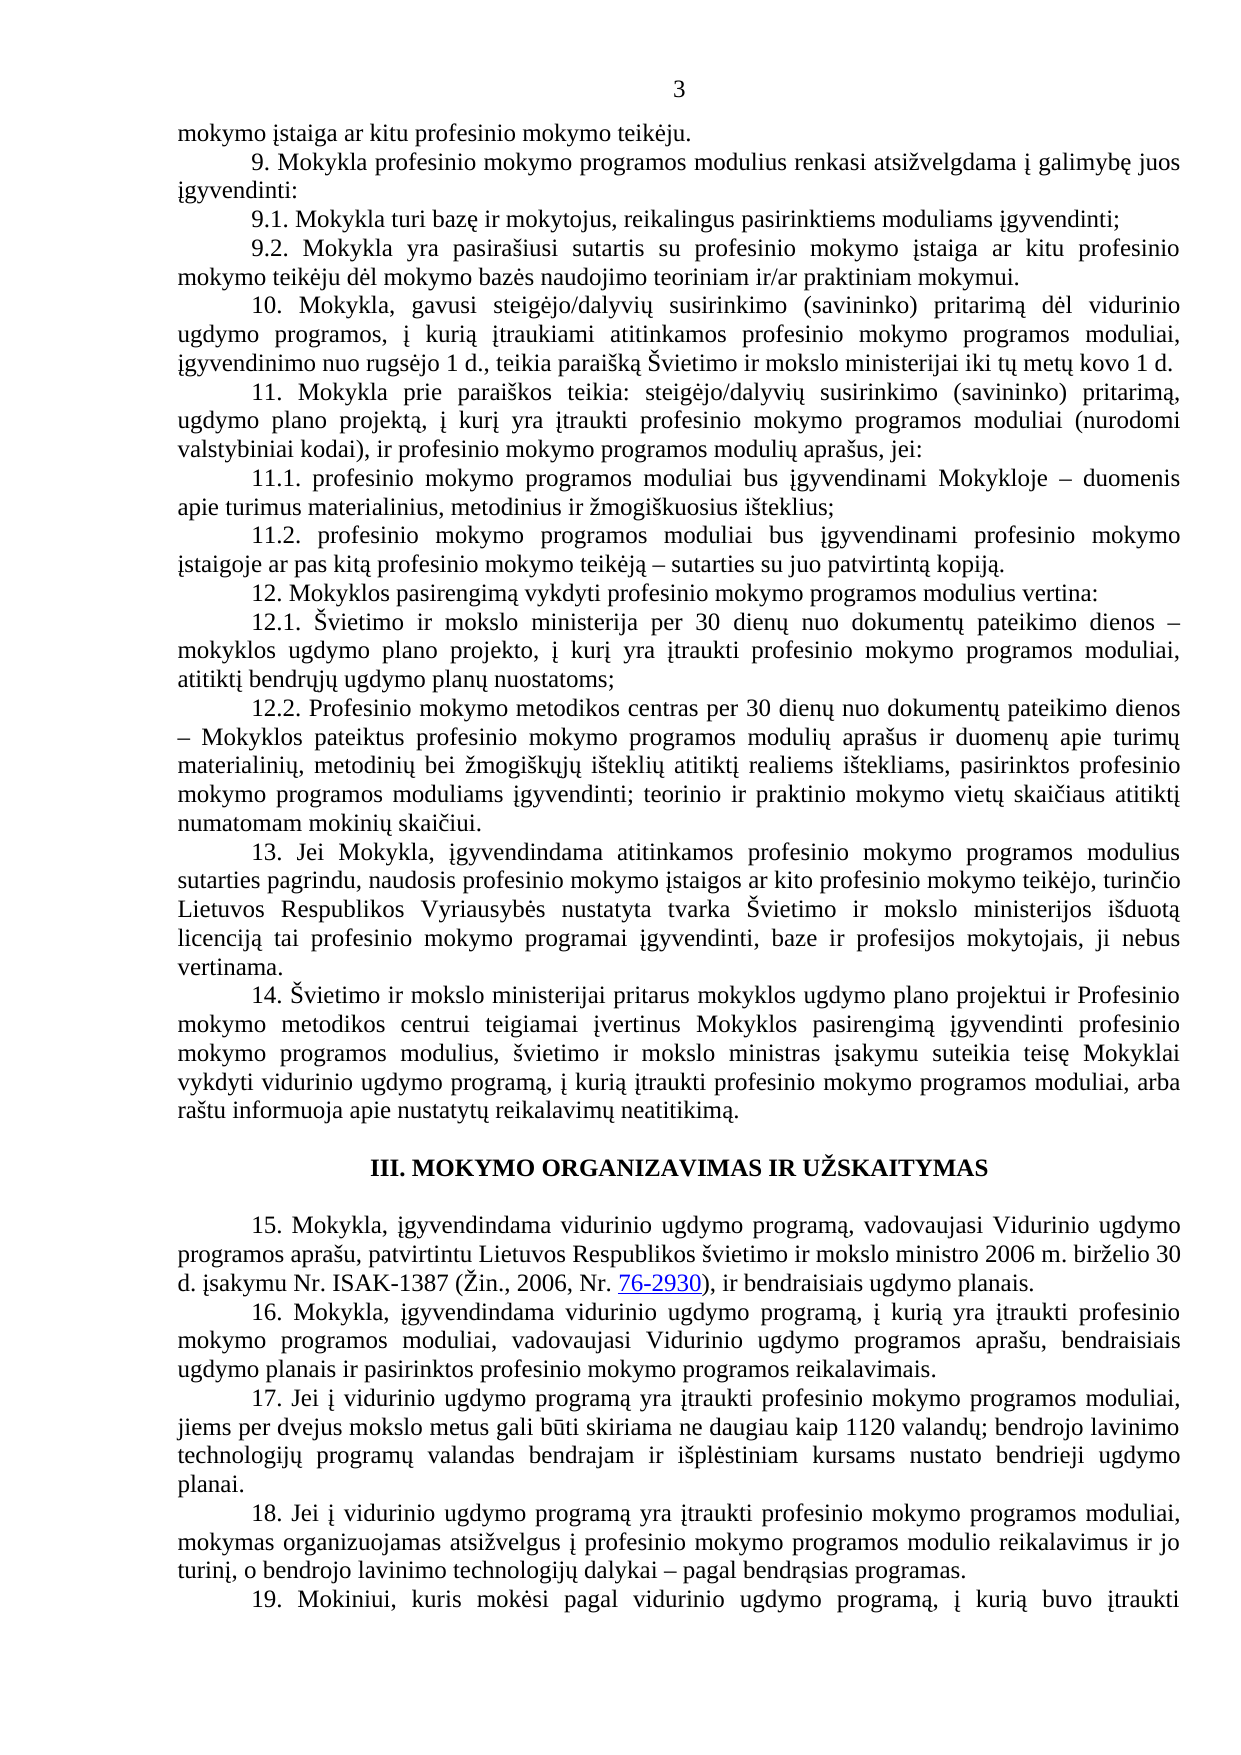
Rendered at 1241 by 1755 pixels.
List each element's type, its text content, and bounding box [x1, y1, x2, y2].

text 17. Jei į vidurinio ugdymo programą yra įtraukti profesinio mokymo programos moduliai, jiems per dvejus mokslo metus gali būti skiriama ne daugiau kaip 1120 valandų; bendrojo lavinimo technologijų programų valandas bendrajam ir išplėstiniam kursams nustato bendrieji ugdymo planai. [177, 1383, 1181, 1498]
text 10. Mokykla, gavusi steigėjo/dalyvių susirinkimo (savininko) pritarimą dėl vidurinio ugdymo programos, į kurią įtraukiami atitinkamos profesinio mokymo programos moduliai, įgyvendinimo nuo rugsėjo 1 d., teikia paraišką Švietimo ir mokslo ministerijai iki tų metų kovo 1 d. [177, 291, 1181, 377]
text 13. Jei Mokykla, įgyvendindama atitinkamos profesinio mokymo programos modulius sutarties pagrindu, naudosis profesinio mokymo įstaigos ar kito profesinio mokymo teikėjo, turinčio Lietuvos Respublikos Vyriausybės nustatyta tvarka Švietimo ir mokslo ministerijos išduotą licenciją tai profesinio mokymo programai įgyvendinti, baze ir profesijos mokytojais, ji nebus vertinama. [177, 837, 1181, 981]
text 16. Mokykla, įgyvendindama vidurinio ugdymo programą, į kurią yra įtraukti profesinio mokymo programos moduliai, vadovaujasi Vidurinio ugdymo programos aprašu, bendraisiais ugdymo planais ir pasirinktos profesinio mokymo programos reikalavimais. [177, 1297, 1181, 1383]
text 15. Mokykla, įgyvendindama vidurinio ugdymo programą, vadovaujasi Vidurinio ugdymo programos aprašu, patvirtintu Lietuvos Respublikos švietimo ir mokslo ministro 2006 m. birželio 30 d. įsakymu Nr. ISAK-1387 (Žin., 2006, Nr. 76-2930), ir bendraisiais ugdymo planais. [177, 1211, 1181, 1297]
text 9.1. Mokykla turi bazę ir mokytojus, reikalingus pasirinktiems moduliams įgyvendinti; [177, 204, 1181, 233]
text 11.2. profesinio mokymo programos moduliai bus įgyvendinami profesinio mokymo įstaigoje ar pas kitą profesinio mokymo teikėją – sutarties su juo patvirtintą kopiją. [177, 521, 1181, 578]
text 11. Mokykla prie paraiškos teikia: steigėjo/dalyvių susirinkimo (savininko) pritarimą, ugdymo plano projektą, į kurį yra įtraukti profesinio mokymo programos moduliai (nurodomi valstybiniai kodai), ir profesinio mokymo programos modulių aprašus, jei: [177, 377, 1181, 463]
text 9.2. Mokykla yra pasirašiusi sutartis su profesinio mokymo įstaiga ar kitu profesinio mokymo teikėju dėl mokymo bazės naudojimo teoriniam ir/ar praktiniam mokymui. [177, 233, 1181, 291]
text 14. Švietimo ir mokslo ministerijai pritarus mokyklos ugdymo plano projektui ir Profesinio mokymo metodikos centrui teigiamai įvertinus Mokyklos pasirengimą įgyvendinti profesinio mokymo programos modulius, švietimo ir mokslo ministras įsakymu suteikia teisę Mokyklai vykdyti vidurinio ugdymo programą, į kurią įtraukti profesinio mokymo programos moduliai, arba raštu informuoja apie nustatytų reikalavimų neatitikimą. [177, 981, 1181, 1124]
text 9. Mokykla profesinio mokymo programos modulius renkasi atsižvelgdama į galimybę juos įgyvendinti: [177, 147, 1181, 204]
text III. MOKYMO ORGANIZAVIMAS IR UŽSKAITYMAS [177, 1153, 1181, 1182]
text 19. Mokiniui, kuris mokėsi pagal vidurinio ugdymo programą, į kurią buvo įtraukti [177, 1584, 1181, 1613]
text 11.1. profesinio mokymo programos moduliai bus įgyvendinami Mokykloje – duomenis apie turimus materialinius, metodinius ir žmogiškuosius išteklius; [177, 463, 1181, 521]
text 12. Mokyklos pasirengimą vykdyti profesinio mokymo programos modulius vertina: [177, 578, 1181, 607]
text mokymo įstaiga ar kitu profesinio mokymo teikėju. [177, 118, 1181, 147]
text 12.2. Profesinio mokymo metodikos centras per 30 dienų nuo dokumentų pateikimo dienos – Mokyklos pateiktus profesinio mokymo programos modulių aprašus ir duomenų apie turimų materialinių, metodinių bei žmogiškųjų išteklių atitiktį realiems ištekliams, pasirinktos profesinio mokymo programos moduliams įgyvendinti; teorinio ir praktinio mokymo vietų skaičiaus atitiktį numatomam mokinių skaičiui. [177, 693, 1181, 837]
text 18. Jei į vidurinio ugdymo programą yra įtraukti profesinio mokymo programos moduliai, mokymas organizuojamas atsižvelgus į profesinio mokymo programos modulio reikalavimus ir jo turinį, o bendrojo lavinimo technologijų dalykai – pagal bendrąsias programas. [177, 1498, 1181, 1584]
text 12.1. Švietimo ir mokslo ministerija per 30 dienų nuo dokumentų pateikimo dienos – mokyklos ugdymo plano projekto, į kurį yra įtraukti profesinio mokymo programos moduliai, atitiktį bendrųjų ugdymo planų nuostatoms; [177, 607, 1181, 693]
